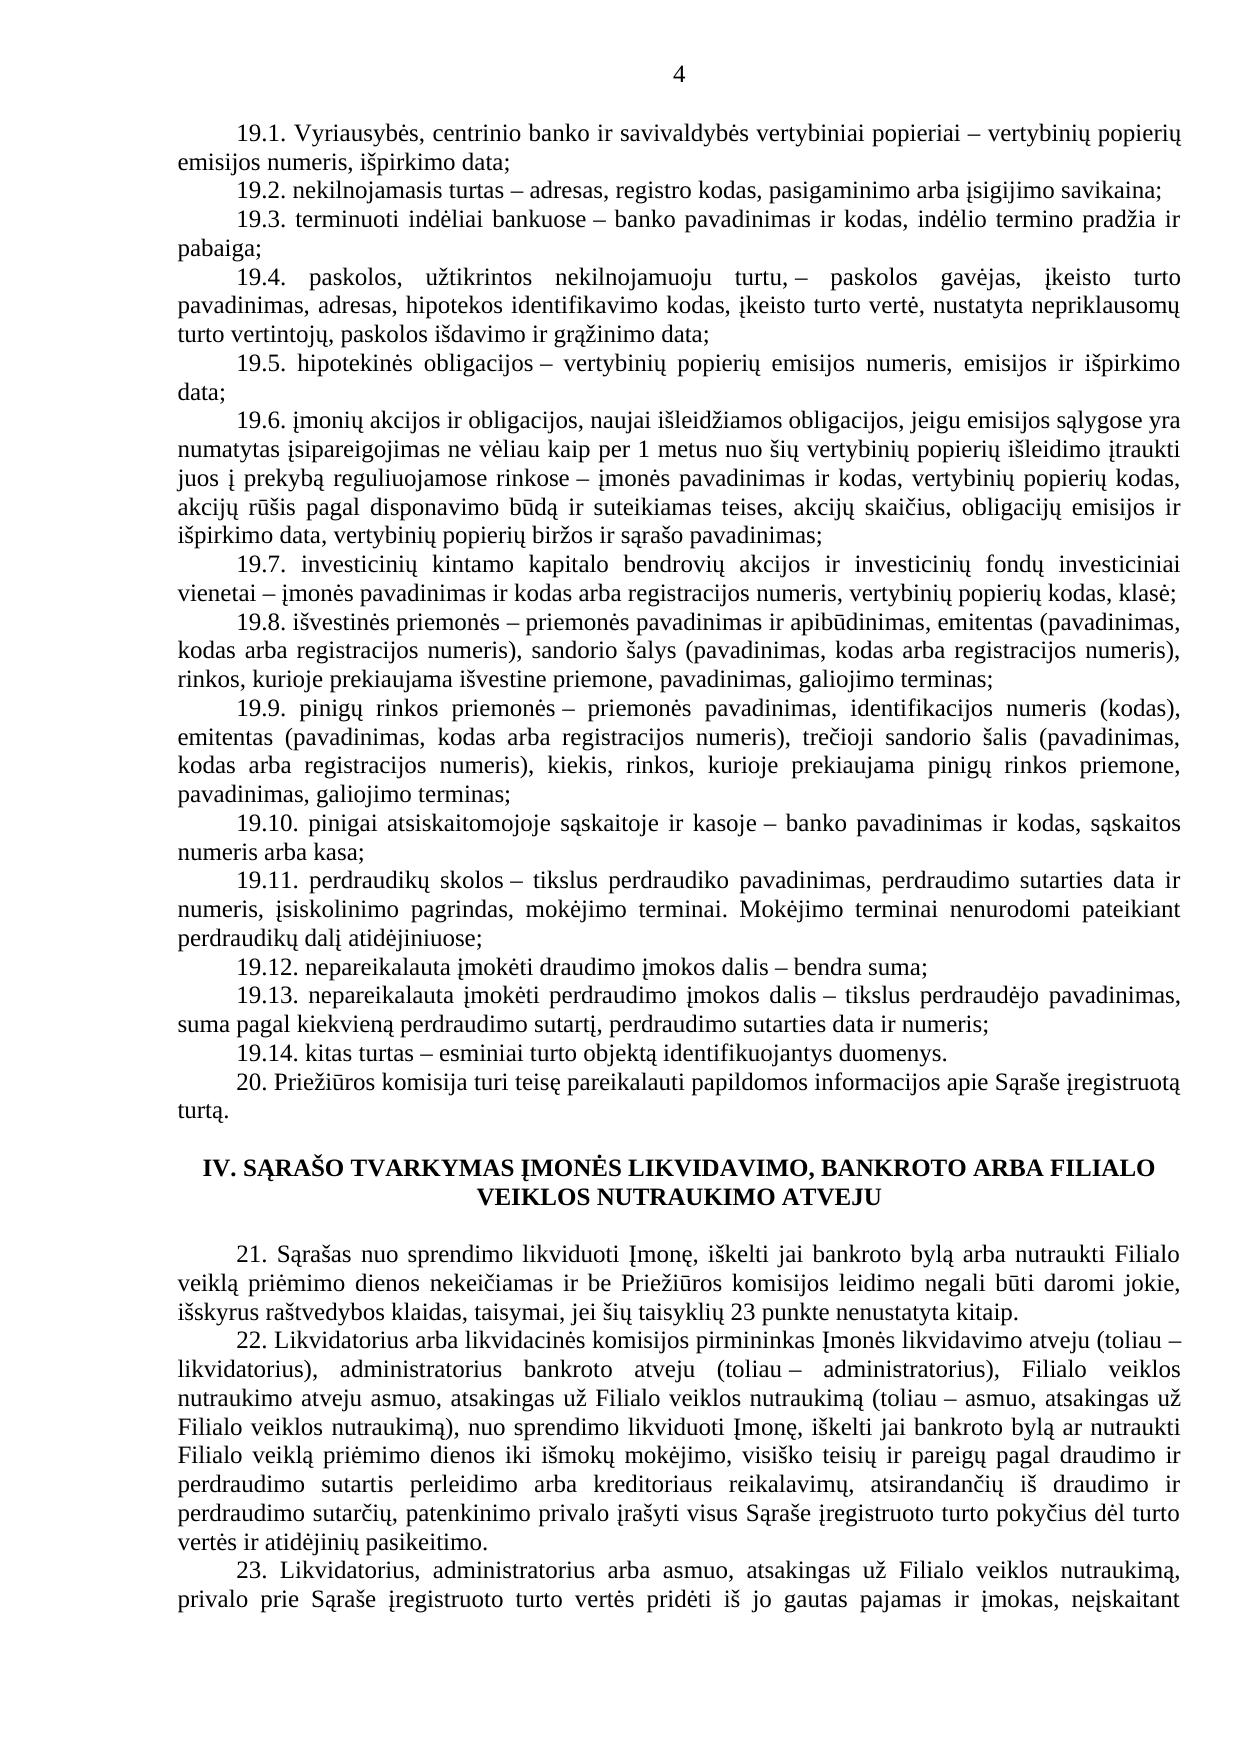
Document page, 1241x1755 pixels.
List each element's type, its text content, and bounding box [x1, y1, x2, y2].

text 21. Sąrašas nuo sprendimo likviduoti Įmonę, iškelti jai bankroto bylą arba nutraukti Filialo veiklą priėmimo dienos nekeičiamas ir be Priežiūros komisijos leidimo negali būti daromi jokie, išskyrus raštvedybos klaidas, taisymai, jei šių taisyklių 23 punkte nenustatyta kitaip. [177, 1239, 1181, 1326]
text 19.8. išvestinės priemonės – priemonės pavadinimas ir apibūdinimas, emitentas (pavadinimas, kodas arba registracijos numeris), sandorio šalys (pavadinimas, kodas arba registracijos numeris), rinkos, kurioje prekiaujama išvestine priemone, pavadinimas, galiojimo terminas; [177, 607, 1181, 693]
text 23. Likvidatorius, administratorius arba asmuo, atsakingas už Filialo veiklos nutraukimą, privalo prie Sąraše įregistruoto turto vertės pridėti iš jo gautas pajamas ir įmokas, neįskaitant [177, 1556, 1181, 1613]
text 19.9. pinigų rinkos priemonės – priemonės pavadinimas, identifikacijos numeris (kodas), emitentas (pavadinimas, kodas arba registracijos numeris), trečioji sandorio šalis (pavadinimas, kodas arba registracijos numeris), kiekis, rinkos, kurioje prekiaujama pinigų rinkos priemone, pavadinimas, galiojimo terminas; [177, 693, 1181, 808]
text 19.3. terminuoti indėliai bankuose – banko pavadinimas ir kodas, indėlio termino pradžia ir pabaiga; [177, 204, 1181, 262]
text 19.13. nepareikalauta įmokėti perdraudimo įmokos dalis – tikslus perdraudėjo pavadinimas, suma pagal kiekvieną perdraudimo sutartį, perdraudimo sutarties data ir numeris; [177, 981, 1181, 1038]
text 19.14. kitas turtas – esminiai turto objektą identifikuojantys duomenys. [177, 1038, 1181, 1067]
text 19.5. hipotekinės obligacijos – vertybinių popierių emisijos numeris, emisijos ir išpirkimo data; [177, 348, 1181, 406]
text 19.10. pinigai atsiskaitomojoje sąskaitoje ir kasoje – banko pavadinimas ir kodas, sąskaitos numeris arba kasa; [177, 808, 1181, 866]
text 19.6. įmonių akcijos ir obligacijos, naujai išleidžiamos obligacijos, jeigu emisijos sąlygose yra numatytas įsipareigojimas ne vėliau kaip per 1 metus nuo šių vertybinių popierių išleidimo įtraukti juos į prekybą reguliuojamose rinkose – įmonės pavadinimas ir kodas, vertybinių popierių kodas, akcijų rūšis pagal disponavimo būdą ir suteikiamas teises, akcijų skaičius, obligacijų emisijos ir išpirkimo data, vertybinių popierių biržos ir sąrašo pavadinimas; [177, 406, 1181, 549]
text IV. SĄRAŠO TVARKYMAS ĮMONĖS LIKVIDAVIMO, BANKROTO ARBA FILIALO VEIKLOS NUTRAUKIMO ATVEJU [177, 1153, 1181, 1211]
text 19.12. nepareikalauta įmokėti draudimo įmokos dalis – bendra suma; [177, 952, 1181, 981]
text 20. Priežiūros komisija turi teisę pareikalauti papildomos informacijos apie Sąraše įregistruotą turtą. [177, 1067, 1181, 1124]
text 19.4. paskolos, užtikrintos nekilnojamuoju turtu, – paskolos gavėjas, įkeisto turto pavadinimas, adresas, hipotekos identifikavimo kodas, įkeisto turto vertė, nustatyta nepriklausomų turto vertintojų, paskolos išdavimo ir grąžinimo data; [177, 262, 1181, 348]
text 19.7. investicinių kintamo kapitalo bendrovių akcijos ir investicinių fondų investiciniai vienetai – įmonės pavadinimas ir kodas arba registracijos numeris, vertybinių popierių kodas, klasė; [177, 549, 1181, 607]
text 19.11. perdraudikų skolos – tikslus perdraudiko pavadinimas, perdraudimo sutarties data ir numeris, įsiskolinimo pagrindas, mokėjimo terminai. Mokėjimo terminai nenurodomi pateikiant perdraudikų dalį atidėjiniuose; [177, 866, 1181, 952]
text 22. Likvidatorius arba likvidacinės komisijos pirmininkas Įmonės likvidavimo atveju (toliau – likvidatorius), administratorius bankroto atveju (toliau – administratorius), Filialo veiklos nutraukimo atveju asmuo, atsakingas už Filialo veiklos nutraukimą (toliau – asmuo, atsakingas už Filialo veiklos nutraukimą), nuo sprendimo likviduoti Įmonę, iškelti jai bankroto bylą ar nutraukti Filialo veiklą priėmimo dienos iki išmokų mokėjimo, visiško teisių ir pareigų pagal draudimo ir perdraudimo sutartis perleidimo arba kreditoriaus reikalavimų, atsirandančių iš draudimo ir perdraudimo sutarčių, patenkinimo privalo įrašyti visus Sąraše įregistruoto turto pokyčius dėl turto vertės ir atidėjinių pasikeitimo. [177, 1326, 1181, 1556]
text 19.1. Vyriausybės, centrinio banko ir savivaldybės vertybiniai popieriai – vertybinių popierių emisijos numeris, išpirkimo data; [177, 118, 1181, 176]
text 19.2. nekilnojamasis turtas – adresas, registro kodas, pasigaminimo arba įsigijimo savikaina; [177, 176, 1181, 204]
